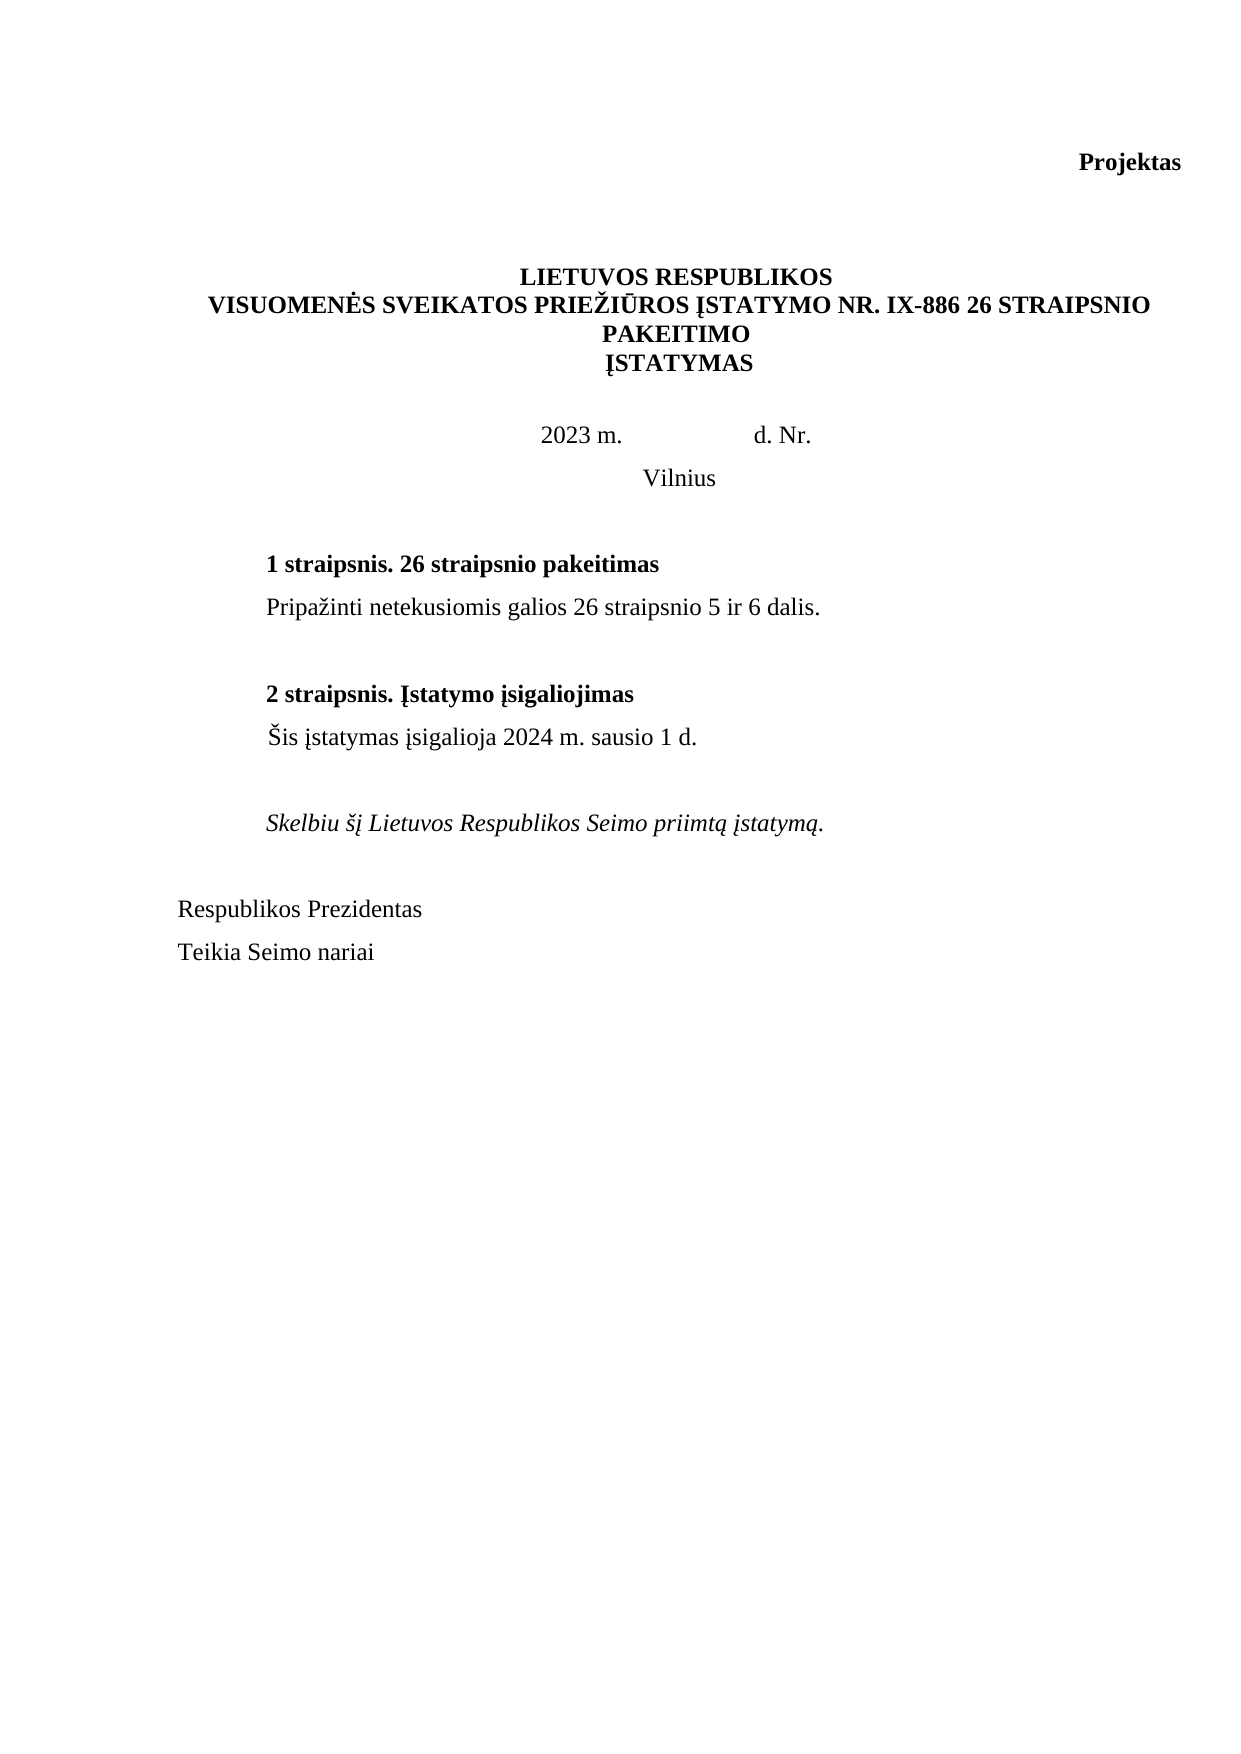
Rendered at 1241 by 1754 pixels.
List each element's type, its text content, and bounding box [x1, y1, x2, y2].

text Teikia Seimo nariai [177, 937, 1181, 966]
text 1 straipsnis. 26 straipsnio pakeitimas [177, 549, 1181, 578]
text Šis įstatymas įsigalioja 2024 m. sausio 1 d. [177, 722, 1181, 751]
text Skelbiu šį Lietuvos Respublikos Seimo priimtą įstatymą. [177, 808, 1181, 837]
text 2023 m. d. Nr. [177, 420, 1181, 449]
text Vilnius [177, 463, 1181, 492]
text VISUOMENĖS SVEIKATOS PRIEŽIŪROS ĮSTATYMO NR. IX-886 26 STRAIPSNIO PAKEITIMO [177, 291, 1181, 348]
text Projektas [177, 147, 1181, 176]
text ĮSTATYMAS [177, 348, 1181, 377]
text Pripažinti netekusiomis galios 26 straipsnio 5 ir 6 dalis. [177, 592, 1181, 621]
text 2 straipsnis. Įstatymo įsigaliojimas [177, 679, 1181, 707]
text Respublikos Prezidentas [177, 894, 1181, 923]
text LIETUVOS RESPUBLIKOS [177, 233, 1181, 291]
